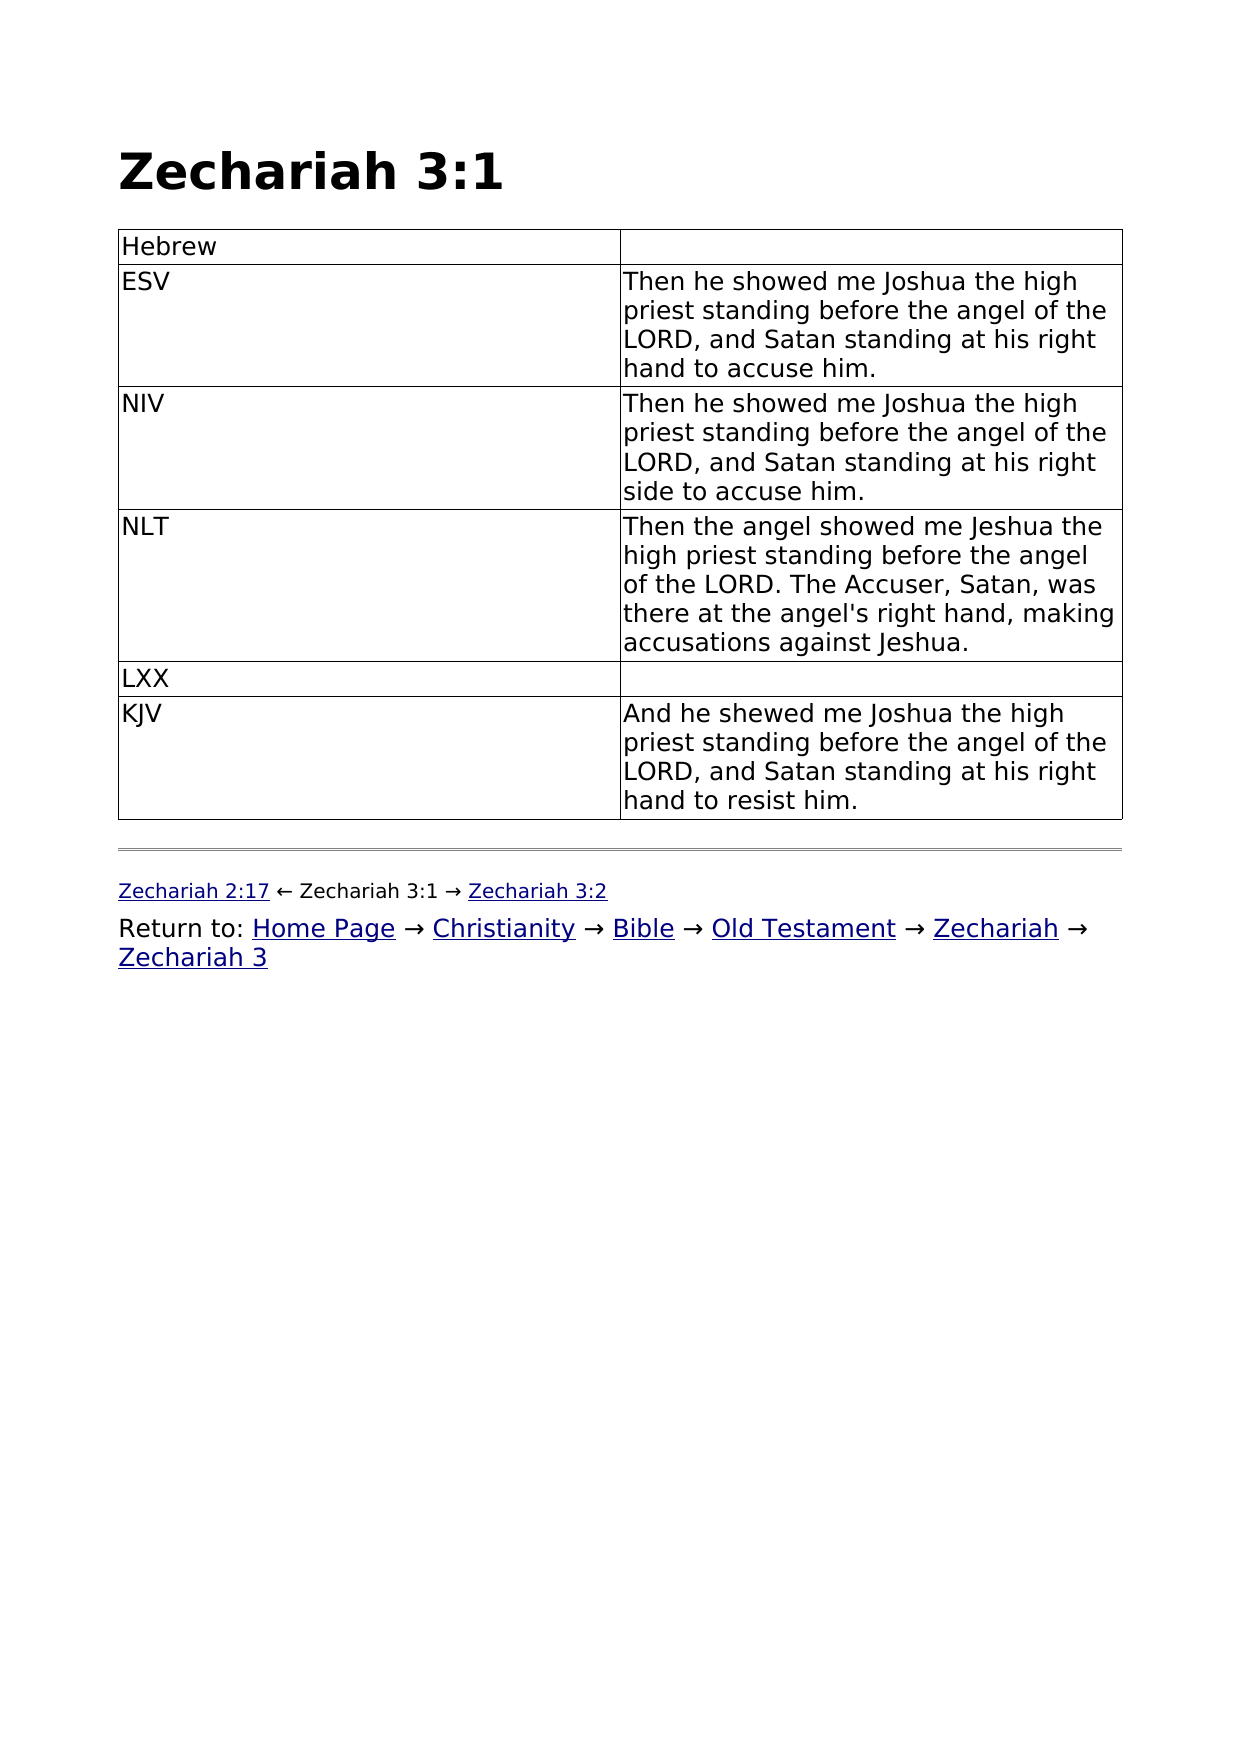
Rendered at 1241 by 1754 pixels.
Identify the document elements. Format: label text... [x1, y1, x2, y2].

table_cell And he shewed me Joshua the high priest standing before the angel of the LORD, and Satan standing at his right hand to resist him. [621, 697, 1122, 818]
table_cell NIV [119, 387, 620, 509]
table_cell Then the angel showed me Jeshua the high priest standing before the angel of the LORD. The Accuser, Satan, was there at the angel's right hand, making accusations against Jeshua. [621, 510, 1122, 661]
table_cell KJV [119, 697, 620, 818]
table_cell [621, 662, 1122, 696]
table_header Hebrew [119, 230, 620, 264]
table_cell Then he showed me Joshua the high priest standing before the angel of the LORD, and Satan standing at his right hand to accuse him. [621, 265, 1122, 386]
table_cell NLT [119, 510, 620, 661]
text Zechariah 2:17 ← Zechariah 3:1 → Zechariah 3:2 [118, 880, 1122, 914]
table_header [621, 230, 1122, 264]
table_cell LXX [119, 662, 620, 696]
table_cell ESV [119, 265, 620, 386]
subtitle Zechariah 3:1 [118, 143, 1122, 201]
table_cell Then he showed me Joshua the high priest standing before the angel of the LORD, and Satan standing at his right side to accuse him. [621, 387, 1122, 509]
text Return to: Home Page → Christianity → Bible → Old Testament → Zechariah → Zechariah 3 [118, 914, 1122, 972]
